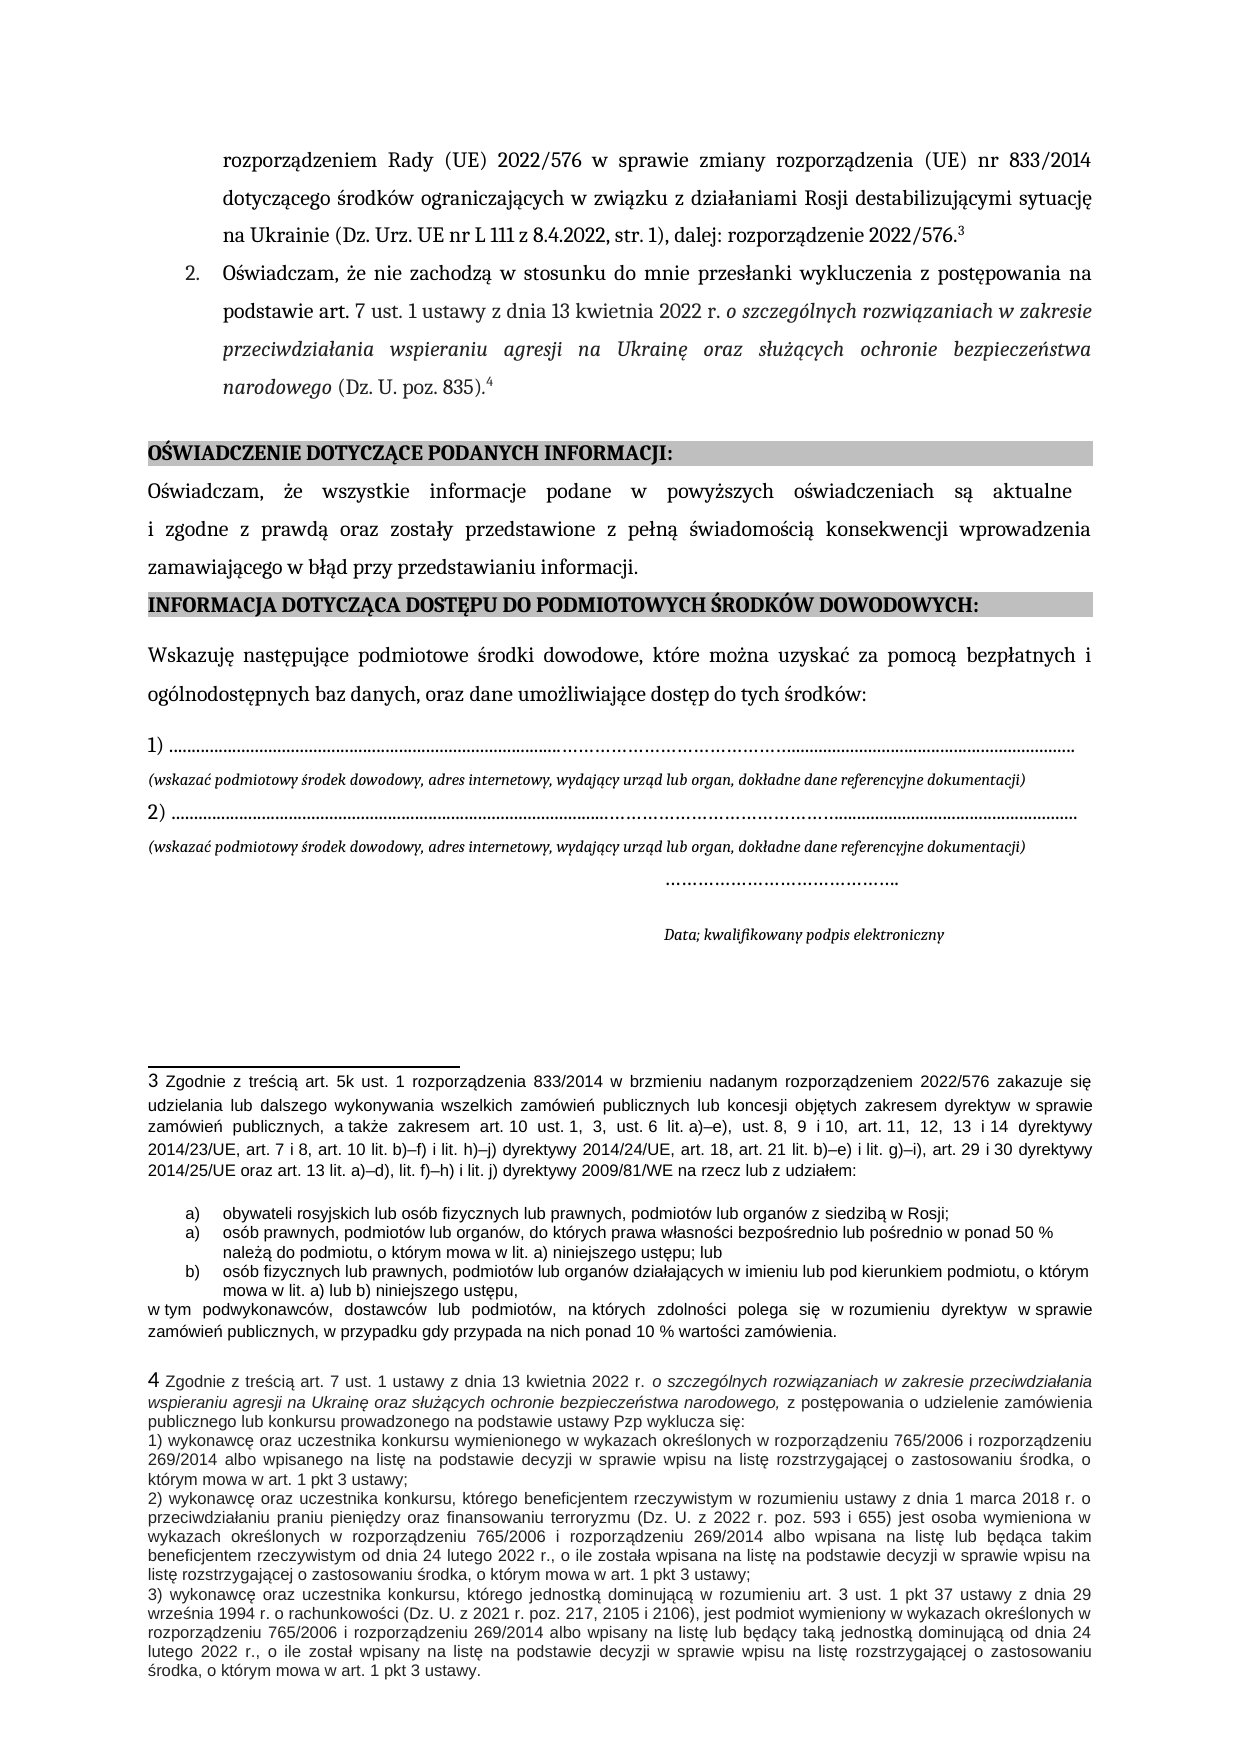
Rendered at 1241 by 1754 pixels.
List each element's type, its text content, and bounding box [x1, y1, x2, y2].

list Oświadczam, że nie zachodzą w stosunku do mnie przesłanki wykluczenia z postępowania na podstawie art. 7 ust. 1 ustawy z dnia 13 kwietnia 2022 r. o szczególnych rozwiązaniach w zakresie przeciwdziałania wspieraniu agresji na Ukrainę oraz służących ochronie bezpieczeństwa narodowego (Dz. U. poz. 835). [185, 261, 1093, 400]
list w tym podwykonawców, dostawców lub podmiotów, na których zdolności polega się w rozumieniu dyrektyw w sprawie zamówień publicznych, w przypadku gdy przypada na nich ponad 10 % wartości zamówienia. [148, 1300, 1093, 1341]
text (wskazać podmiotowy środek dowodowy, adres internetowy, wydający urząd lub organ, dokładne dane referencyjne dokumentacji) [148, 771, 1093, 790]
list osób fizycznych lub prawnych, podmiotów lub organów działających w imieniu lub pod kierunkiem podmiotu, o którym mowa w lit. a) lub b) niniejszego ustępu, [185, 1262, 1093, 1300]
list Zgodnie z treścią art. 7 ust. 1 ustawy z dnia 13 kwietnia 2022 r. o szczególnych rozwiązaniach w zakresie przeciwdziałania wspieraniu agresji na Ukrainę oraz służących ochronie bezpieczeństwa narodowego, z postępowania o udzielenie zamówienia publicznego lub konkursu prowadzonego na podstawie ustawy Pzp wyklucza się: [148, 1365, 1093, 1431]
list Zgodnie z treścią art. 5k ust. 1 rozporządzenia 833/2014 w brzmieniu nadanym rozporządzeniem 2022/576 zakazuje się udzielania lub dalszego wykonywania wszelkich zamówień publicznych lub koncesji objętych zakresem dyrektyw w sprawie zamówień publicznych, a także zakresem art. 10 ust. 1, 3, ust. 6 lit. a)–e), ust. 8, 9 i 10, art. 11, 12, 13 i 14 dyrektywy 2014/23/UE, art. 7 i 8, art. 10 lit. b)–f) i lit. h)–j) dyrektywy 2014/24/UE, art. 18, art. 21 lit. b)–e) i lit. g)–i), art. 29 i 30 dyrektywy 2014/25/UE oraz art. 13 lit. a)–d), lit. f)–h) i lit. j) dyrektywy 2009/81/WE na rzecz lub z udziałem: [148, 1067, 1093, 1180]
text Wskazuję następujące podmiotowe środki dowodowe, które można uzyskać za pomocą bezpłatnych i ogólnodostępnych baz danych, oraz dane umożliwiające dostęp do tych środków: [148, 643, 1093, 707]
list 2) wykonawcę oraz uczestnika konkursu, którego beneficjentem rzeczywistym w rozumieniu ustawy z dnia 1 marca 2018 r. o przeciwdziałaniu praniu pieniędzy oraz finansowaniu terroryzmu (Dz. U. z 2022 r. poz. 593 i 655) jest osoba wymieniona w wykazach określonych w rozporządzeniu 765/2006 i rozporządzeniu 269/2014 albo wpisana na listę lub będąca takim beneficjentem rzeczywistym od dnia 24 lutego 2022 r., o ile została wpisana na listę na podstawie decyzji w sprawie wpisu na listę rozstrzygającej o zastosowaniu środka, o którym mowa w art. 1 pkt 3 ustawy; [148, 1488, 1093, 1584]
text INFORMACJA DOTYCZĄCA DOSTĘPU DO PODMIOTOWYCH ŚRODKÓW DOWODOWYCH: [148, 592, 1093, 617]
list 1) wykonawcę oraz uczestnika konkursu wymienionego w wykazach określonych w rozporządzeniu 765/2006 i rozporządzeniu 269/2014 albo wpisanego na listę na podstawie decyzji w sprawie wpisu na listę rozstrzygającej o zastosowaniu środka, o którym mowa w art. 1 pkt 3 ustawy; [148, 1431, 1093, 1488]
list 3) wykonawcę oraz uczestnika konkursu, którego jednostką dominującą w rozumieniu art. 3 ust. 1 pkt 37 ustawy z dnia 29 września 1994 r. o rachunkowości (Dz. U. z 2021 r. poz. 217, 2105 i 2106), jest podmiot wymieniony w wykazach określonych w rozporządzeniu 765/2006 i rozporządzeniu 269/2014 albo wpisany na listę lub będący taką jednostką dominującą od dnia 24 lutego 2022 r., o ile został wpisany na listę na podstawie decyzji w sprawie wpisu na listę rozstrzygającej o zastosowaniu środka, o którym mowa w art. 1 pkt 3 ustawy. [148, 1584, 1093, 1680]
text Data; kwalifikowany podpis elektroniczny [148, 921, 1093, 946]
text 2) .................................................................................................……………………………………..................................................... [148, 799, 1093, 825]
text ……………………………………. [148, 866, 1093, 891]
text 1) .......................................................................................……………………………………............................................................... [148, 733, 1093, 758]
list rozporządzeniem Rady (UE) 2022/576 w sprawie zmiany rozporządzenia (UE) nr 833/2014 dotyczącego środków ograniczających w związku z działaniami Rosji destabilizującymi sytuację na Ukrainie (Dz. Urz. UE nr L 111 z 8.4.2022, str. 1), dalej: rozporządzenie 2022/576. [185, 148, 1093, 248]
list obywateli rosyjskich lub osób fizycznych lub prawnych, podmiotów lub organów z siedzibą w Rosji; [185, 1204, 1093, 1223]
text Oświadczam, że wszystkie informacje podane w powyższych oświadczeniach są aktualne i zgodne z prawdą oraz zostały przedstawione z pełną świadomością konsekwencji wprowadzenia zamawiającego w błąd przy przedstawianiu informacji. [148, 479, 1093, 580]
list osób prawnych, podmiotów lub organów, do których prawa własności bezpośrednio lub pośrednio w ponad 50 % należą do podmiotu, o którym mowa w lit. a) niniejszego ustępu; lub [185, 1223, 1093, 1262]
text (wskazać podmiotowy środek dowodowy, adres internetowy, wydający urząd lub organ, dokładne dane referencyjne dokumentacji) [148, 837, 1093, 856]
text OŚWIADCZENIE DOTYCZĄCE PODANYCH INFORMACJI: [148, 441, 1093, 466]
